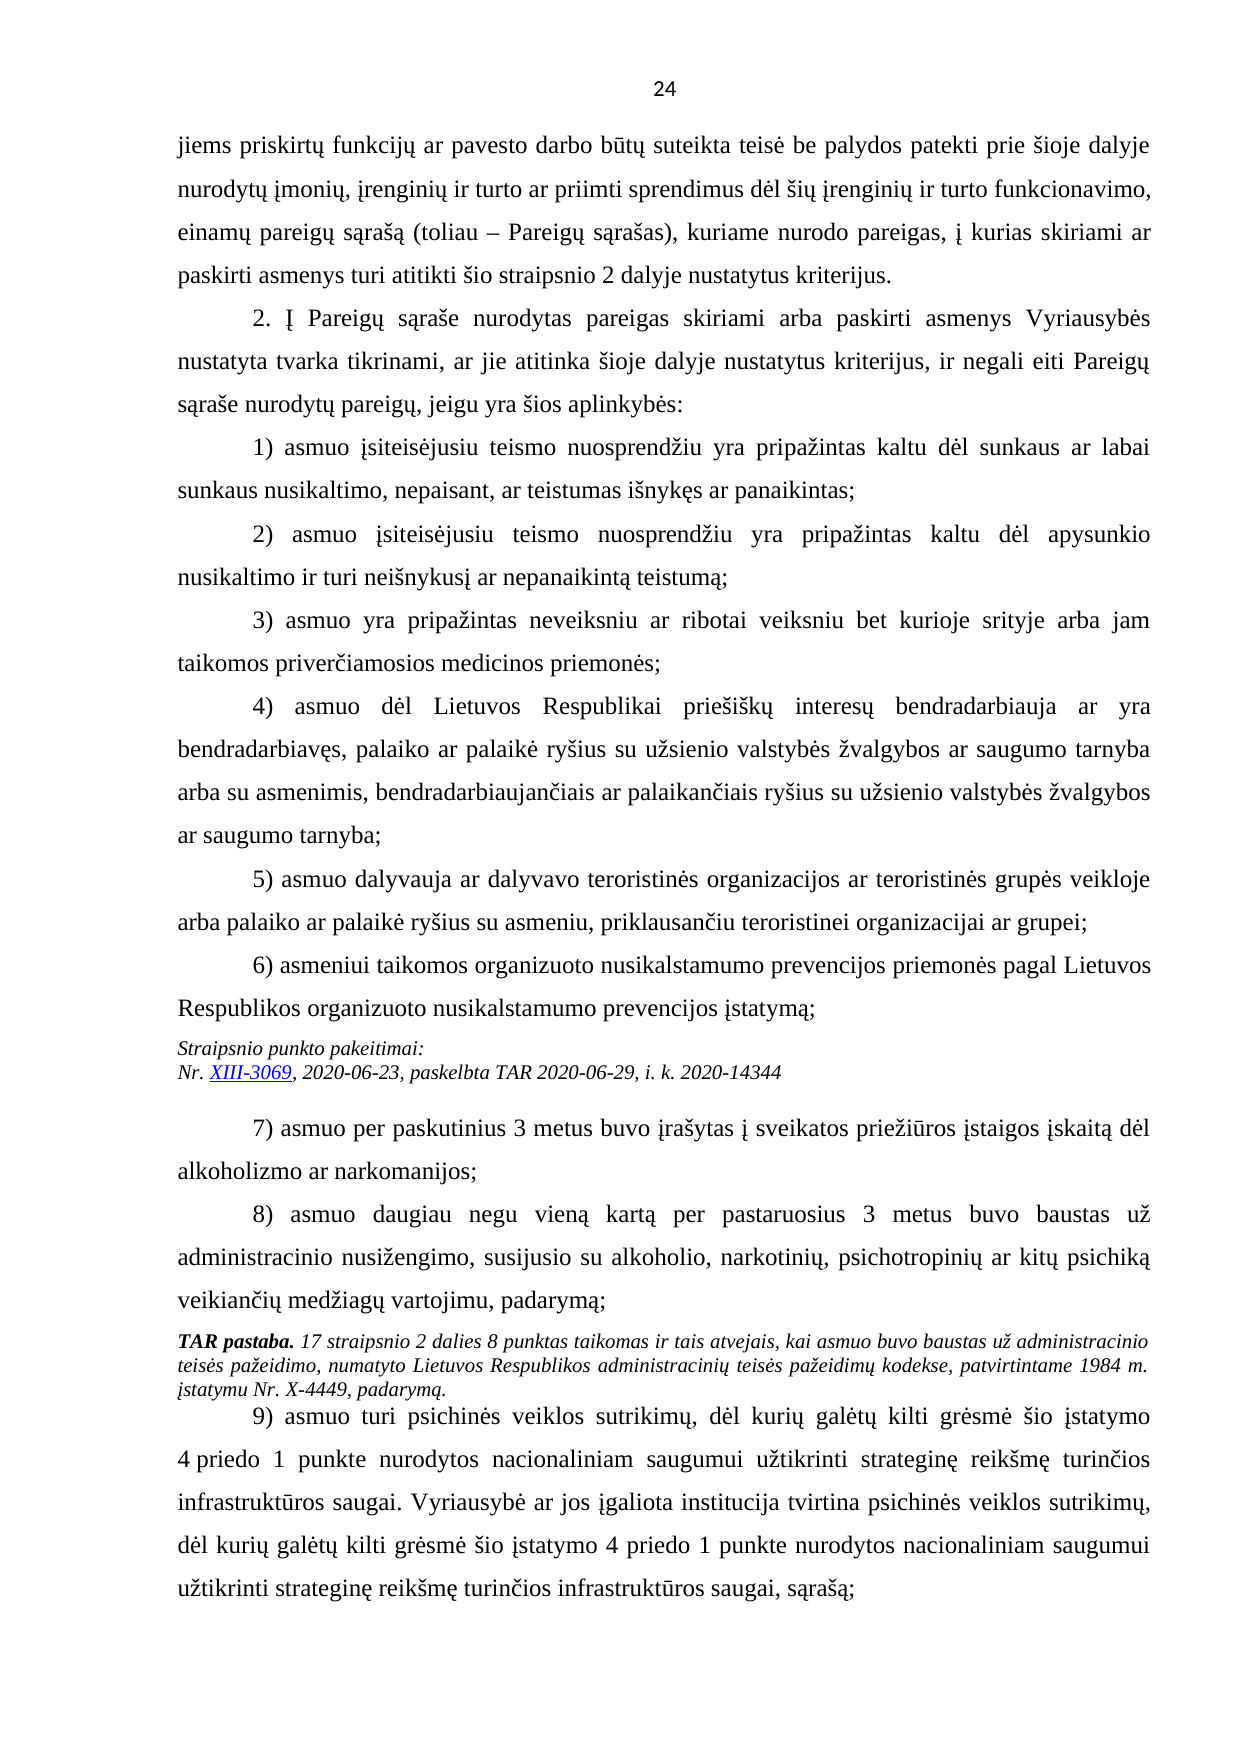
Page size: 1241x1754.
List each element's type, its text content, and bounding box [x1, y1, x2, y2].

text TAR pastaba. 17 straipsnio 2 dalies 8 punktas taikomas ir tais atvejais, kai asmuo buvo baustas už administracinio teisės pažeidimo, numatyto Lietuvos Respublikos administracinių teisės pažeidimų kodekse, patvirtintame 1984 m. įstatymu Nr. X-4449, padarymą. [177, 1329, 1152, 1401]
text 2. Į Pareigų sąraše nurodytas pareigas skiriami arba paskirti asmenys Vyriausybės nustatyta tvarka tikrinami, ar jie atitinka šioje dalyje nustatytus kriterijus, ir negali eiti Pareigų sąraše nurodytų pareigų, jeigu yra šios aplinkybės: [177, 303, 1152, 418]
text 9) asmuo turi psichinės veiklos sutrikimų, dėl kurių galėtų kilti grėsmė šio įstatymo 4 priedo 1 punkte nurodytos nacionaliniam saugumui užtikrinti strateginę reikšmę turinčios infrastruktūros saugai. Vyriausybė ar jos įgaliota institucija tvirtina psichinės veiklos sutrikimų, dėl kurių galėtų kilti grėsmė šio įstatymo 4 priedo 1 punkte nurodytos nacionaliniam saugumui užtikrinti strateginę reikšmę turinčios infrastruktūros saugai, sąrašą; [177, 1401, 1152, 1602]
text 6) asmeniui taikomos organizuoto nusikalstamumo prevencijos priemonės pagal Lietuvos Respublikos organizuoto nusikalstamumo prevencijos įstatymą; [177, 950, 1152, 1022]
text Straipsnio punkto pakeitimai: [177, 1036, 1152, 1060]
text 5) asmuo dalyvauja ar dalyvavo teroristinės organizacijos ar teroristinės grupės veikloje arba palaiko ar palaikė ryšius su asmeniu, priklausančiu teroristinei organizacijai ar grupei; [177, 864, 1152, 936]
text 8) asmuo daugiau negu vieną kartą per pastaruosius 3 metus buvo baustas už administracinio nusižengimo, susijusio su alkoholio, narkotinių, psichotropinių ar kitų psichiką veikiančių medžiagų vartojimu, padarymą; [177, 1199, 1152, 1314]
text 2) asmuo įsiteisėjusiu teismo nuosprendžiu yra pripažintas kaltu dėl apysunkio nusikaltimo ir turi neišnykusį ar nepanaikintą teistumą; [177, 519, 1152, 591]
text 1) asmuo įsiteisėjusiu teismo nuosprendžiu yra pripažintas kaltu dėl sunkaus ar labai sunkaus nusikaltimo, nepaisant, ar teistumas išnykęs ar panaikintas; [177, 432, 1152, 504]
text 4) asmuo dėl Lietuvos Respublikai priešiškų interesų bendradarbiauja ar yra bendradarbiavęs, palaiko ar palaikė ryšius su užsienio valstybės žvalgybos ar saugumo tarnyba arba su asmenimis, bendradarbiaujančiais ar palaikančiais ryšius su užsienio valstybės žvalgybos ar saugumo tarnyba; [177, 691, 1152, 849]
text 7) asmuo per paskutinius 3 metus buvo įrašytas į sveikatos priežiūros įstaigos įskaitą dėl alkoholizmo ar narkomanijos; [177, 1113, 1152, 1185]
text Nr. XIII-3069, 2020-06-23, paskelbta TAR 2020-06-29, i. k. 2020-14344 [177, 1060, 1152, 1084]
text 3) asmuo yra pripažintas neveiksniu ar ribotai veiksniu bet kurioje srityje arba jam taikomos priverčiamosios medicinos priemonės; [177, 605, 1152, 677]
text jiems priskirtų funkcijų ar pavesto darbo būtų suteikta teisė be palydos patekti prie šioje dalyje nurodytų įmonių, įrenginių ir turto ar priimti sprendimus dėl šių įrenginių ir turto funkcionavimo, einamų pareigų sąrašą (toliau – Pareigų sąrašas), kuriame nurodo pareigas, į kurias skiriami ar paskirti asmenys turi atitikti šio straipsnio 2 dalyje nustatytus kriterijus. [177, 131, 1152, 289]
